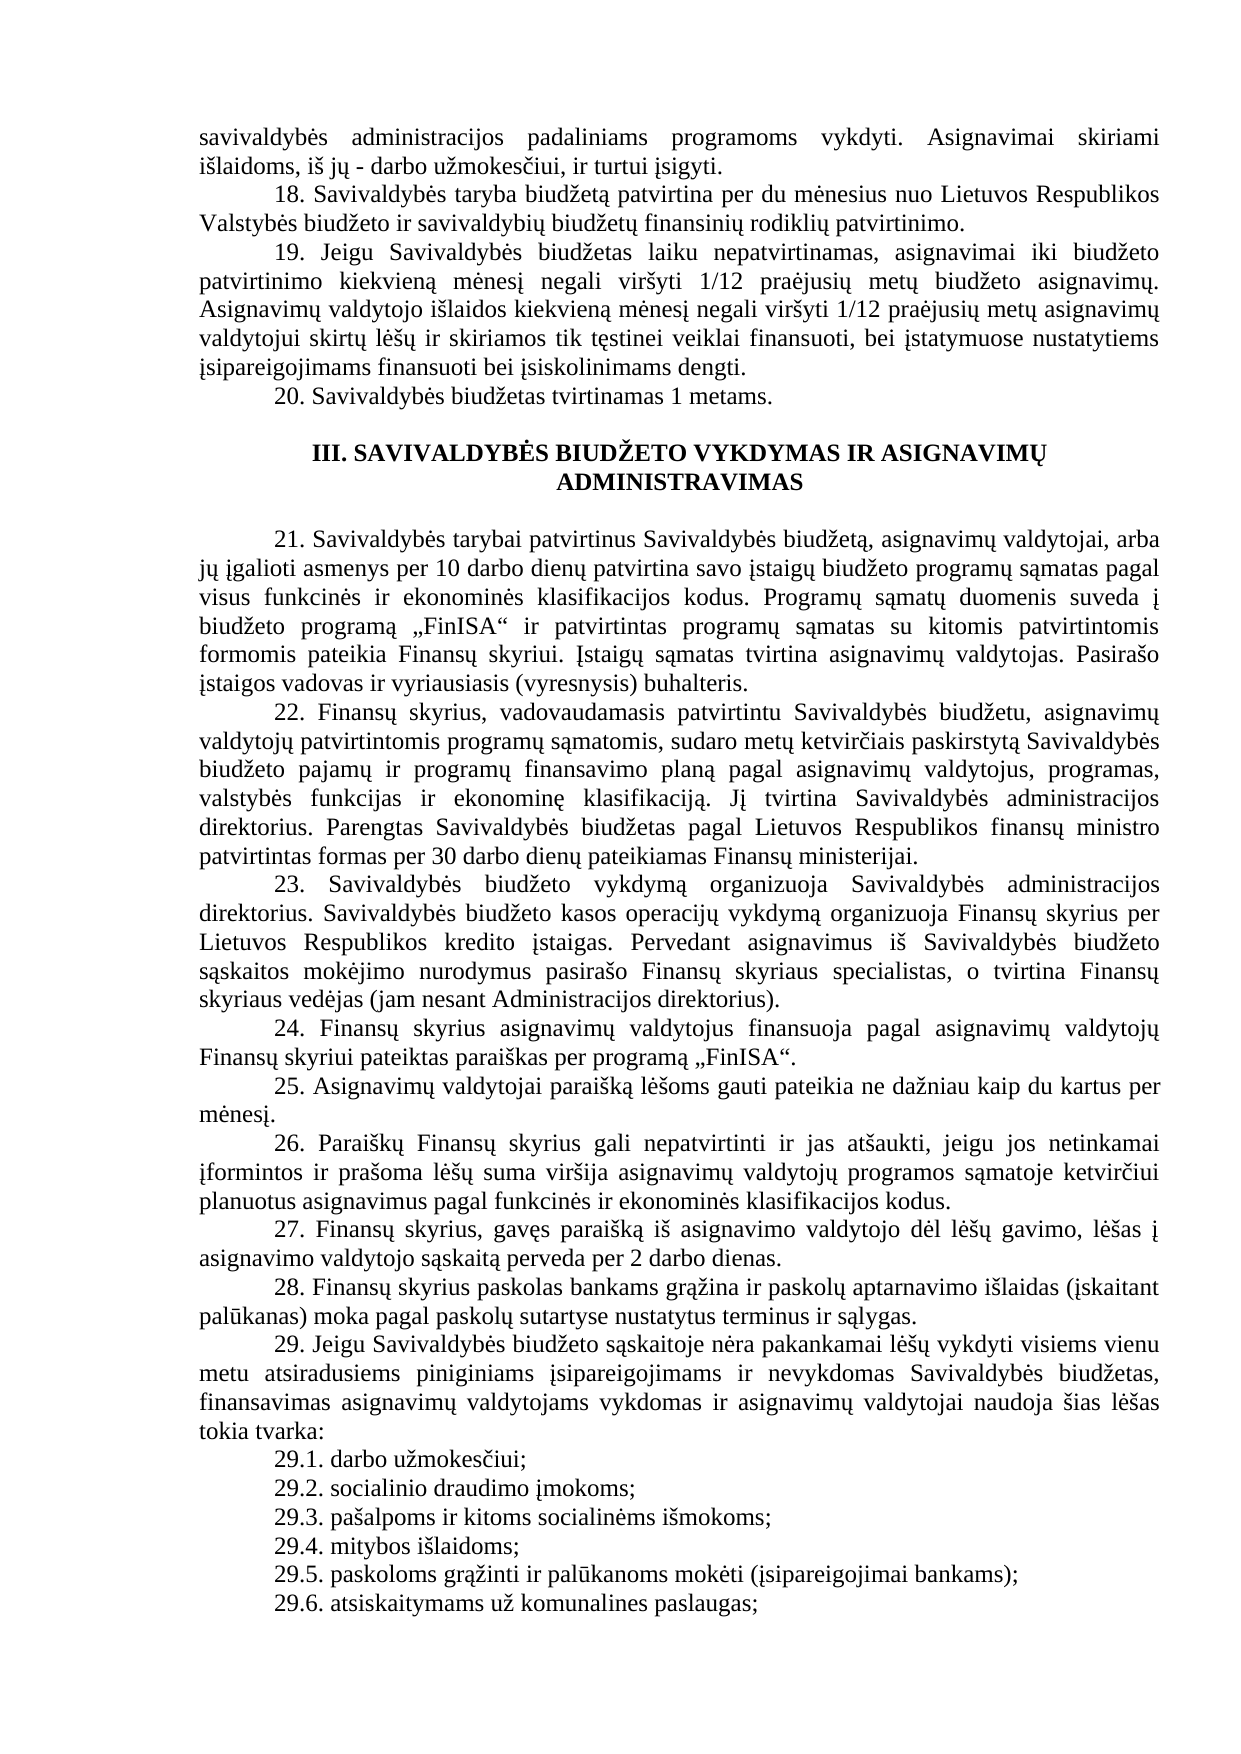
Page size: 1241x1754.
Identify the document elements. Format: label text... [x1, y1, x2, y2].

text 18. Savivaldybės taryba biudžetą patvirtina per du mėnesius nuo Lietuvos Respublikos Valstybės biudžeto ir savivaldybių biudžetų finansinių rodiklių patvirtinimo. [199, 179, 1160, 237]
text 29.4. mitybos išlaidoms; [199, 1531, 1162, 1559]
text 25. Asignavimų valdytojai paraišką lėšoms gauti pateikia ne dažniau kaip du kartus per mėnesį. [199, 1071, 1162, 1128]
text 29.3. pašalpoms ir kitoms socialinėms išmokoms; [199, 1502, 1162, 1531]
text 22. Finansų skyrius, vadovaudamasis patvirtintu Savivaldybės biudžetu, asignavimų valdytojų patvirtintomis programų sąmatomis, sudaro metų ketvirčiais paskirstytą Savivaldybės biudžeto pajamų ir programų finansavimo planą pagal asignavimų valdytojus, programas, valstybės funkcijas ir ekonominę klasifikaciją. Jį tvirtina Savivaldybės administracijos direktorius. Parengtas Savivaldybės biudžetas pagal Lietuvos Respublikos finansų ministro patvirtintas formas per 30 darbo dienų pateikiamas Finansų ministerijai. [199, 697, 1160, 869]
text 29.1. darbo užmokesčiui; [199, 1444, 1162, 1473]
text 27. Finansų skyrius, gavęs paraišką iš asignavimo valdytojo dėl lėšų gavimo, lėšas į asignavimo valdytojo sąskaitą perveda per 2 darbo dienas. [199, 1214, 1160, 1272]
text 29.5. paskoloms grąžinti ir palūkanoms mokėti (įsipareigojimai bankams); [199, 1559, 1162, 1588]
text 19. Jeigu Savivaldybės biudžetas laiku nepatvirtinamas, asignavimai iki biudžeto patvirtinimo kiekvieną mėnesį negali viršyti 1/12 praėjusių metų biudžeto asignavimų. Asignavimų valdytojo išlaidos kiekvieną mėnesį negali viršyti 1/12 praėjusių metų asignavimų valdytojui skirtų lėšų ir skiriamos tik tęstinei veiklai finansuoti, bei įstatymuose nustatytiems įsipareigojimams finansuoti bei įsiskolinimams dengti. [199, 237, 1160, 381]
text 29.6. atsiskaitymams už komunalines paslaugas; [199, 1588, 1162, 1617]
text 29.2. socialinio draudimo įmokoms; [199, 1473, 1162, 1502]
text 28. Finansų skyrius paskolas bankams grąžina ir paskolų aptarnavimo išlaidas (įskaitant palūkanas) moka pagal paskolų sutartyse nustatytus terminus ir sąlygas. [199, 1272, 1160, 1329]
text savivaldybės administracijos padaliniams programoms vykdyti. Asignavimai skiriami išlaidoms, iš jų - darbo užmokesčiui, ir turtui įsigyti. [199, 122, 1160, 179]
text 29. Jeigu Savivaldybės biudžeto sąskaitoje nėra pakankamai lėšų vykdyti visiems vienu metu atsiradusiems piniginiams įsipareigojimams ir nevykdomas Savivaldybės biudžetas, finansavimas asignavimų valdytojams vykdomas ir asignavimų valdytojai naudoja šias lėšas tokia tvarka: [199, 1329, 1160, 1444]
text 21. Savivaldybės tarybai patvirtinus Savivaldybės biudžetą, asignavimų valdytojai, arba jų įgalioti asmenys per 10 darbo dienų patvirtina savo įstaigų biudžeto programų sąmatas pagal visus funkcinės ir ekonominės klasifikacijos kodus. Programų sąmatų duomenis suveda į biudžeto programą „FinISA“ ir patvirtintas programų sąmatas su kitomis patvirtintomis formomis pateikia Finansų skyriui. Įstaigų sąmatas tvirtina asignavimų valdytojas. Pasirašo įstaigos vadovas ir vyriausiasis (vyresnysis) buhalteris. [199, 524, 1160, 697]
text 20. Savivaldybės biudžetas tvirtinamas 1 metams. [199, 381, 1162, 409]
text 23. Savivaldybės biudžeto vykdymą organizuoja Savivaldybės administracijos direktorius. Savivaldybės biudžeto kasos operacijų vykdymą organizuoja Finansų skyrius per Lietuvos Respublikos kredito įstaigas. Pervedant asignavimus iš Savivaldybės biudžeto sąskaitos mokėjimo nurodymus pasirašo Finansų skyriaus specialistas, o tvirtina Finansų skyriaus vedėjas (jam nesant Administracijos direktorius). [199, 869, 1160, 1013]
text III. SAVIVALDYBĖS BIUDŽETO VYKDYMAS IR ASIGNAVIMŲ ADMINISTRAVIMAS [197, 438, 1162, 496]
text 24. Finansų skyrius asignavimų valdytojus finansuoja pagal asignavimų valdytojų Finansų skyriui pateiktas paraiškas per programą „FinISA“. [199, 1013, 1160, 1071]
text 26. Paraiškų Finansų skyrius gali nepatvirtinti ir jas atšaukti, jeigu jos netinkamai įformintos ir prašoma lėšų suma viršija asignavimų valdytojų programos sąmatoje ketvirčiui planuotus asignavimus pagal funkcinės ir ekonominės klasifikacijos kodus. [199, 1128, 1160, 1214]
